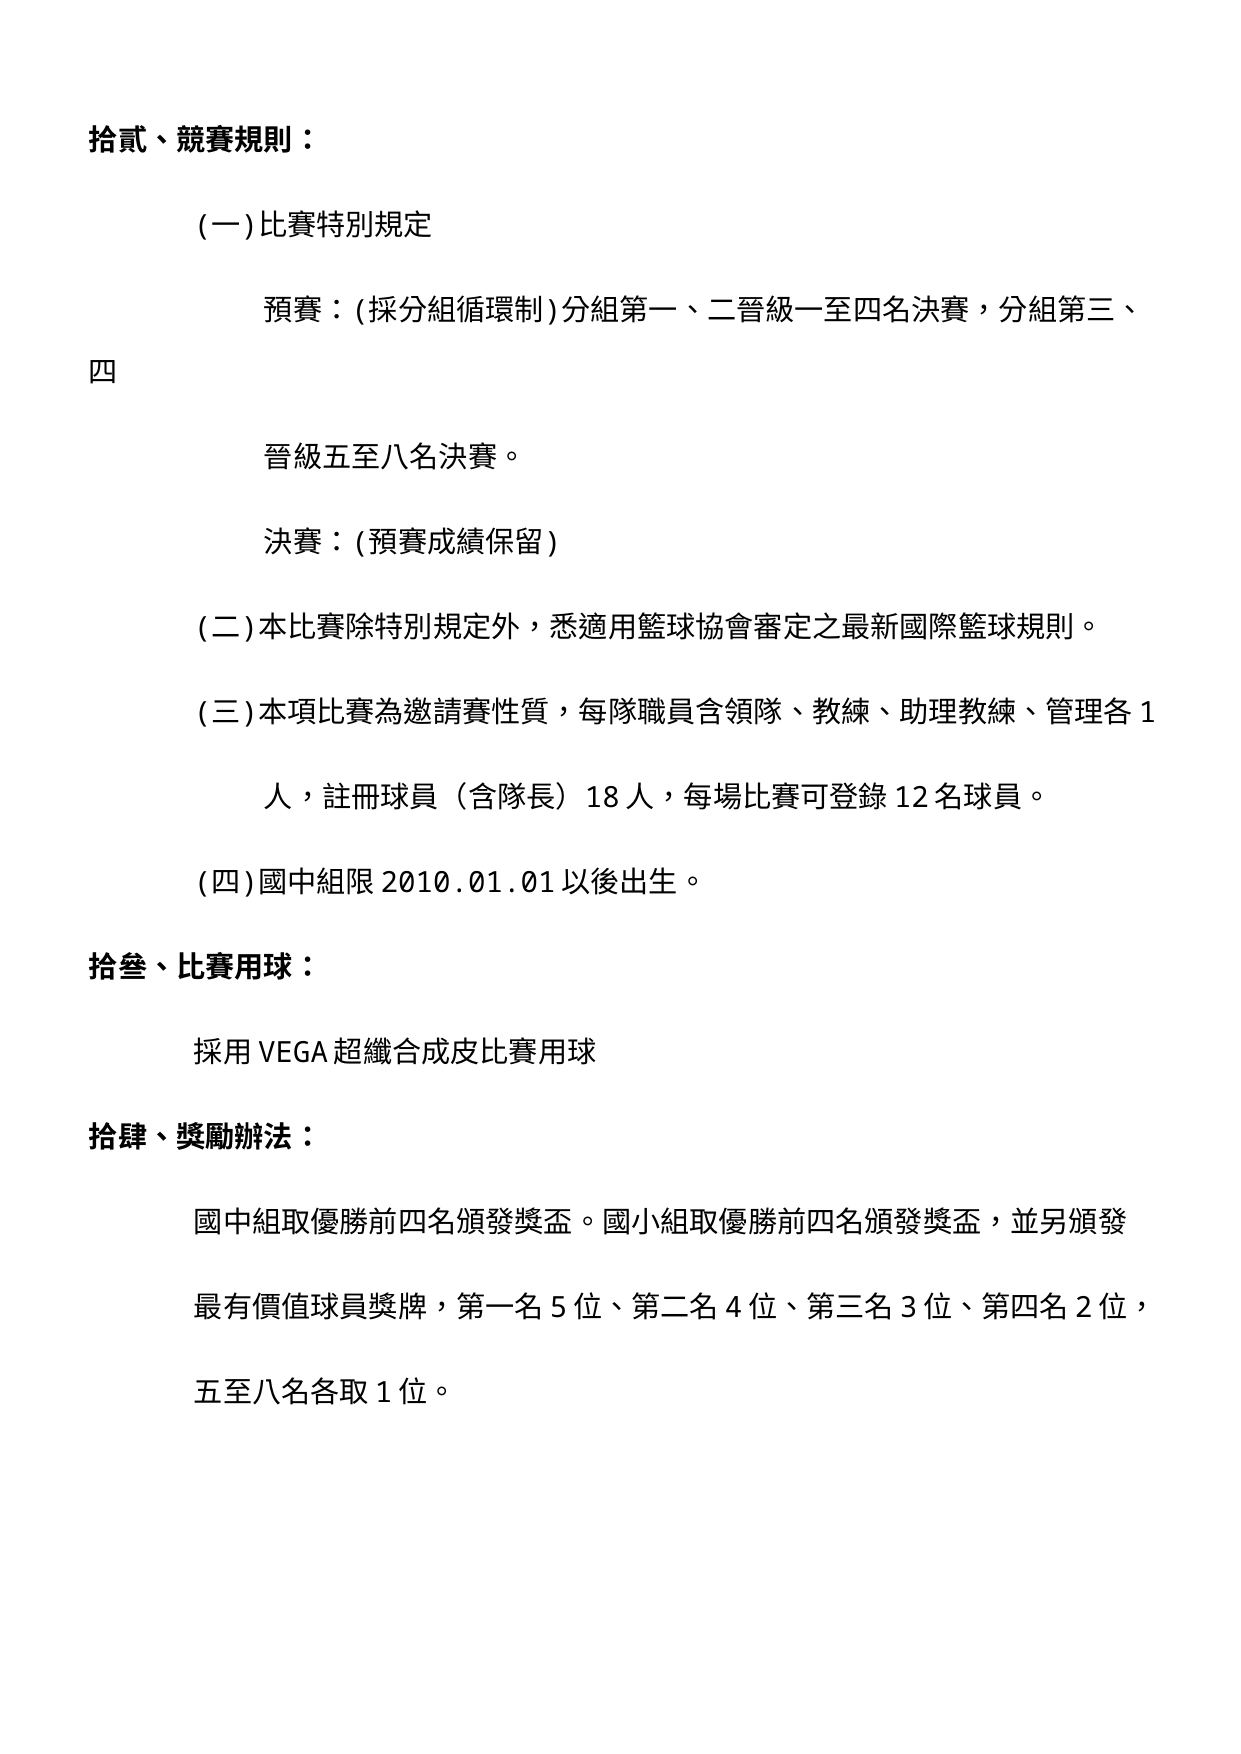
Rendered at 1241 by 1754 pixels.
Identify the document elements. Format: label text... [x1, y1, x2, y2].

text 決賽：(預賽成績保留) [89, 498, 1166, 561]
text 最有價值球員獎牌，第一名5位、第二名4位、第三名3位、第四名2位， [89, 1263, 1166, 1326]
text (三)本項比賽為邀請賽性質，每隊職員含領隊、教練、助理教練、管理各1 [89, 668, 1166, 731]
text 國中組取優勝前四名頒發獎盃。國小組取優勝前四名頒發獎盃，並另頒發 [89, 1178, 1166, 1241]
text (一)比賽特別規定 [89, 181, 1166, 243]
text 拾肆、獎勵辦法： [89, 1093, 1166, 1156]
text (四)國中組限2010.01.01以後出生。 [89, 838, 1166, 901]
text 採用VEGA超纖合成皮比賽用球 [89, 1008, 1166, 1071]
text 晉級五至八名決賽。 [89, 413, 1166, 476]
text 拾叄、比賽用球： [89, 923, 1166, 986]
text (二)本比賽除特別規定外，悉適用籃球協會審定之最新國際籃球規則。 [89, 583, 1166, 646]
text 拾貳、競賽規則： [89, 96, 1166, 158]
text 人，註冊球員（含隊長）18人，每場比賽可登錄12名球員。 [89, 753, 1166, 816]
text 預賽：(採分組循環制)分組第一、二晉級一至四名決賽，分組第三、四 [89, 266, 1166, 391]
text 五至八名各取1位。 [89, 1348, 1166, 1411]
